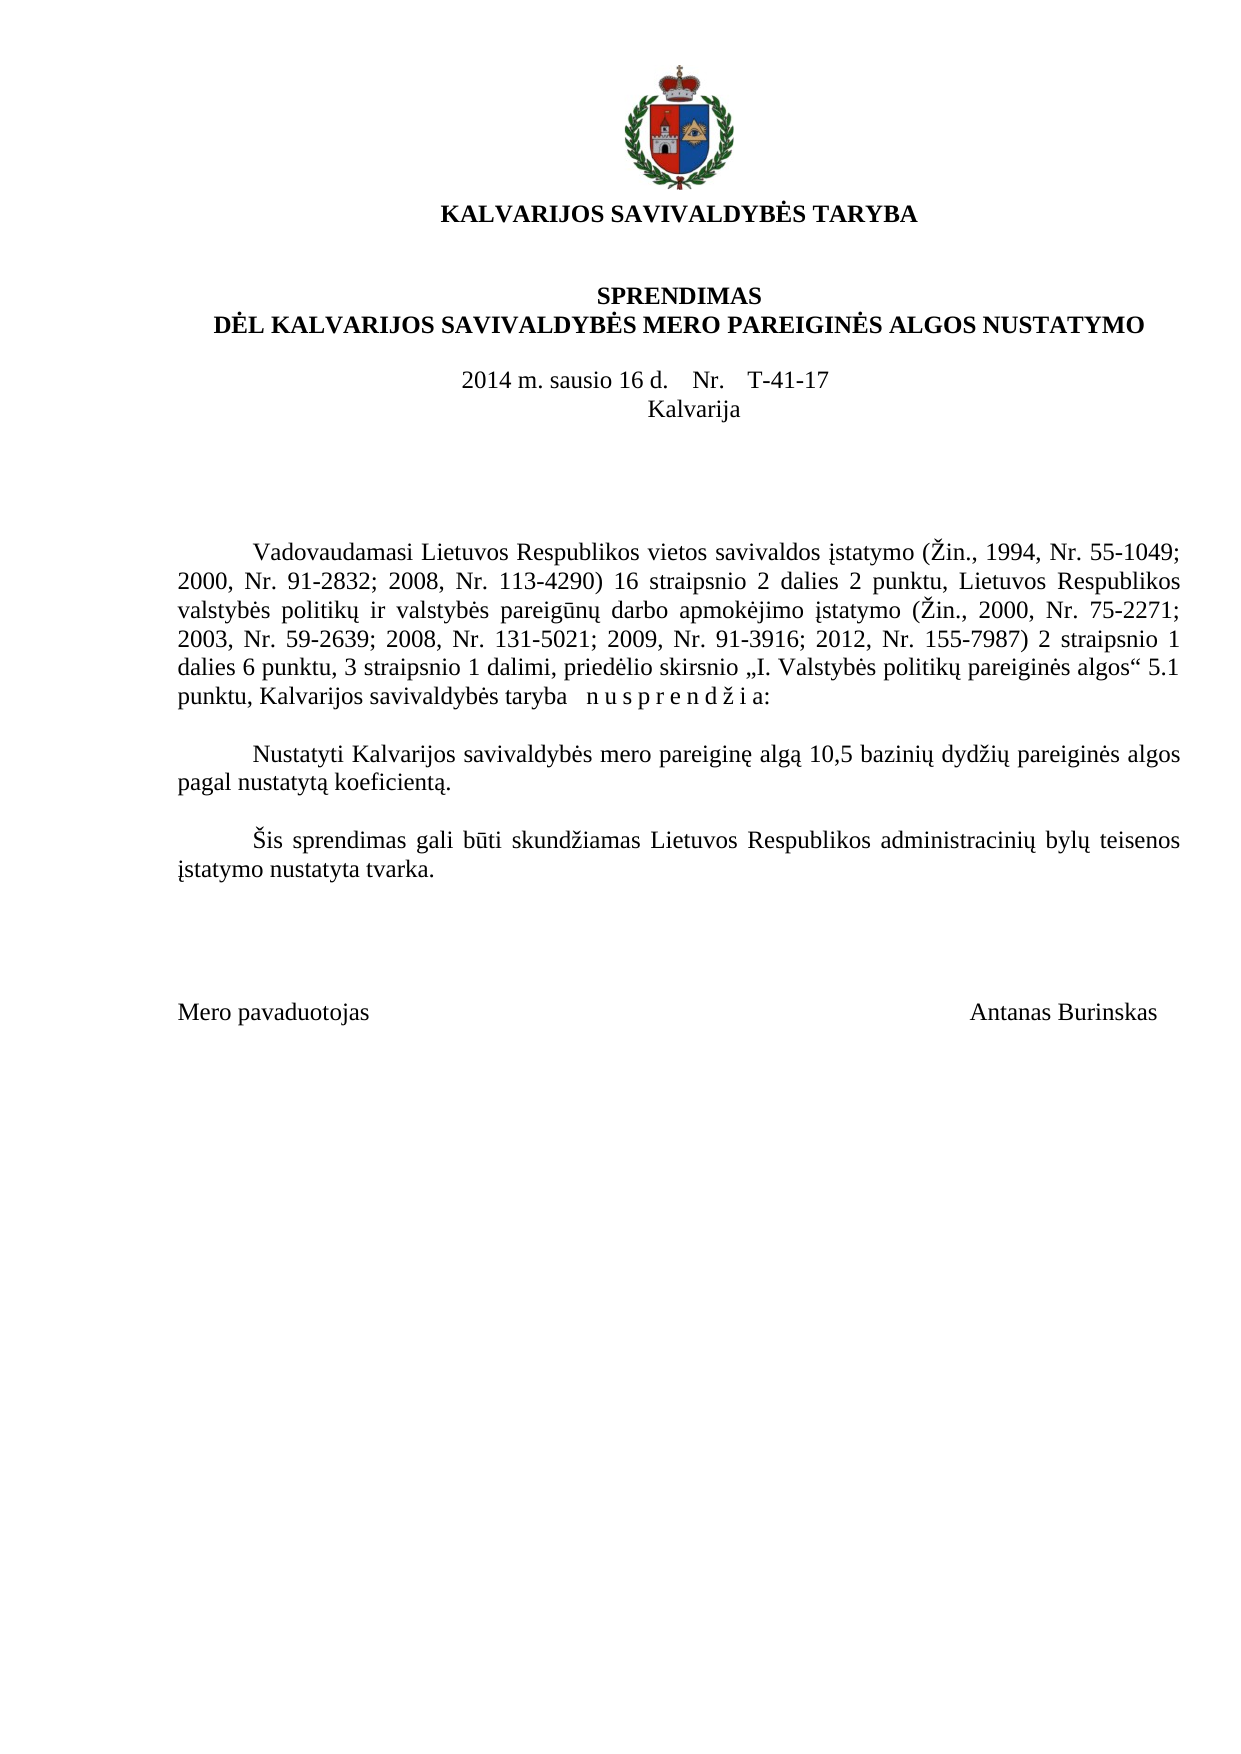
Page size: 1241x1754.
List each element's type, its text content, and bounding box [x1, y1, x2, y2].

table_header T-41-17 [736, 365, 1211, 394]
text Nustatyti Kalvarijos savivaldybės mero pareiginę algą 10,5 bazinių dydžių pareiginės algos pagal nustatytą koeficientą. [177, 739, 1181, 796]
table_header Nr. [680, 365, 736, 394]
table_cell DĖL KALVARIJOS SAVIVALDYBĖS MERO PAREIGINĖS ALGOS NUSTATYMO [166, 310, 1192, 338]
text KALVARIJOS SAVIVALDYBĖS TARYBA [177, 199, 1181, 228]
table_header 2014 m. sausio 16 d. [177, 365, 679, 394]
text Vadovaudamasi Lietuvos Respublikos vietos savivaldos įstatymo (Žin., 1994, Nr. 55-1049; 2000, Nr. 91-2832; 2008, Nr. 113-4290) 16 straipsnio 2 dalies 2 punktu, Lietuvos Respublikos valstybės politikų ir valstybės pareigūnų darbo apmokėjimo įstatymo (Žin., 2000, Nr. 75-2271; 2003, Nr. 59-2639; 2008, Nr. 131-5021; 2009, Nr. 91-3916; 2012, Nr. 155-7987) 2 straipsnio 1 dalies 6 punktu, 3 straipsnio 1 dalimi, priedėlio skirsnio „I. Valstybės politikų pareiginės algos“ 5.1 punktu, Kalvarijos savivaldybės taryba nusprendžia: [177, 537, 1181, 710]
text Mero pavaduotojas Antanas Burinskas [177, 997, 1181, 1026]
table_header SPRENDIMAS [166, 281, 1192, 310]
text Šis sprendimas gali būti skundžiamas Lietuvos Respublikos administracinių bylų teisenos įstatymo nustatyta tvarka. [177, 825, 1181, 882]
table_cell Kalvarija [177, 394, 1211, 422]
